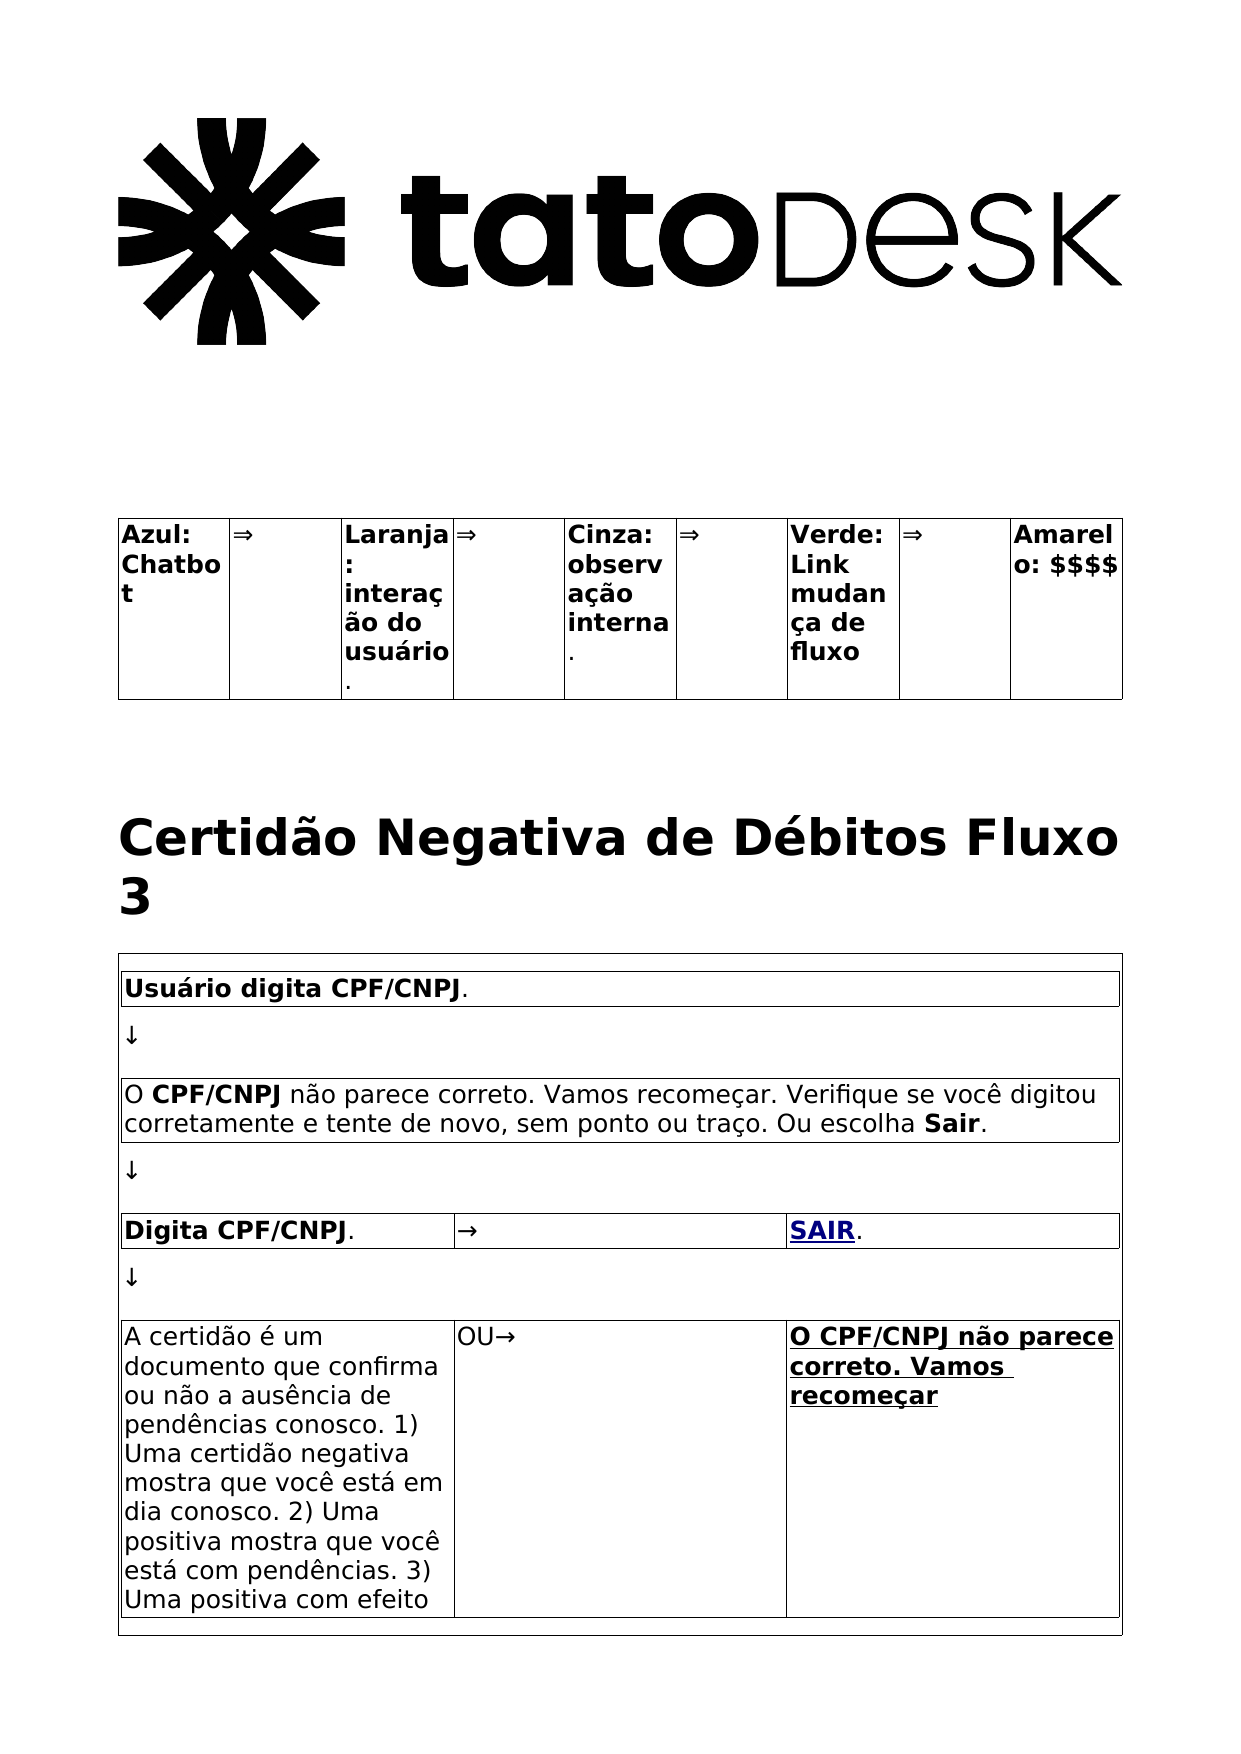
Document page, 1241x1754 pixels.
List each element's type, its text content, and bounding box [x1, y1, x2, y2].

picture [118, 118, 1123, 345]
table_header O CPF/CNPJ não parece correto. Vamos recomeçar. Verifique se você digitou corretamente e tente de novo, sem ponto ou traço. Ou escolha Sair. [122, 1079, 1119, 1142]
table_header O CPF/CNPJ não parece correto. Vamos recomeçar [787, 1321, 1119, 1617]
table_header ⇒ [230, 519, 341, 699]
table_header → [455, 1214, 786, 1248]
table_header Laranja: interação do usuário. [342, 519, 453, 699]
table_header SAIR. [787, 1214, 1119, 1248]
table_header OU→ [455, 1321, 786, 1617]
table_header ⇒ [677, 519, 787, 699]
table_header Usuário digita CPF/CNPJ. [122, 972, 1119, 1006]
table_header Azul: Chatbot [119, 519, 229, 699]
table_header ⇒ [454, 519, 564, 699]
table_header Cinza: observação interna. [565, 519, 676, 699]
table_header Amarelo: $$$$ [1011, 519, 1122, 699]
table_header Verde: Link mudança de fluxo [788, 519, 899, 699]
subtitle Certidão Negativa de Débitos Fluxo 3 [118, 809, 1122, 926]
table_header A certidão é um documento que confirma ou não a ausência de pendências conosco. 1) Uma certidão negativa mostra que você está em dia conosco. 2) Uma positiva mostra que você está com pendências. 3) Uma positiva com efeito [122, 1321, 454, 1617]
table_header ↓ ↓ ↓ [119, 954, 1122, 1635]
table_header ⇒ [900, 519, 1010, 699]
table_header Digita CPF/CNPJ. [122, 1214, 454, 1248]
